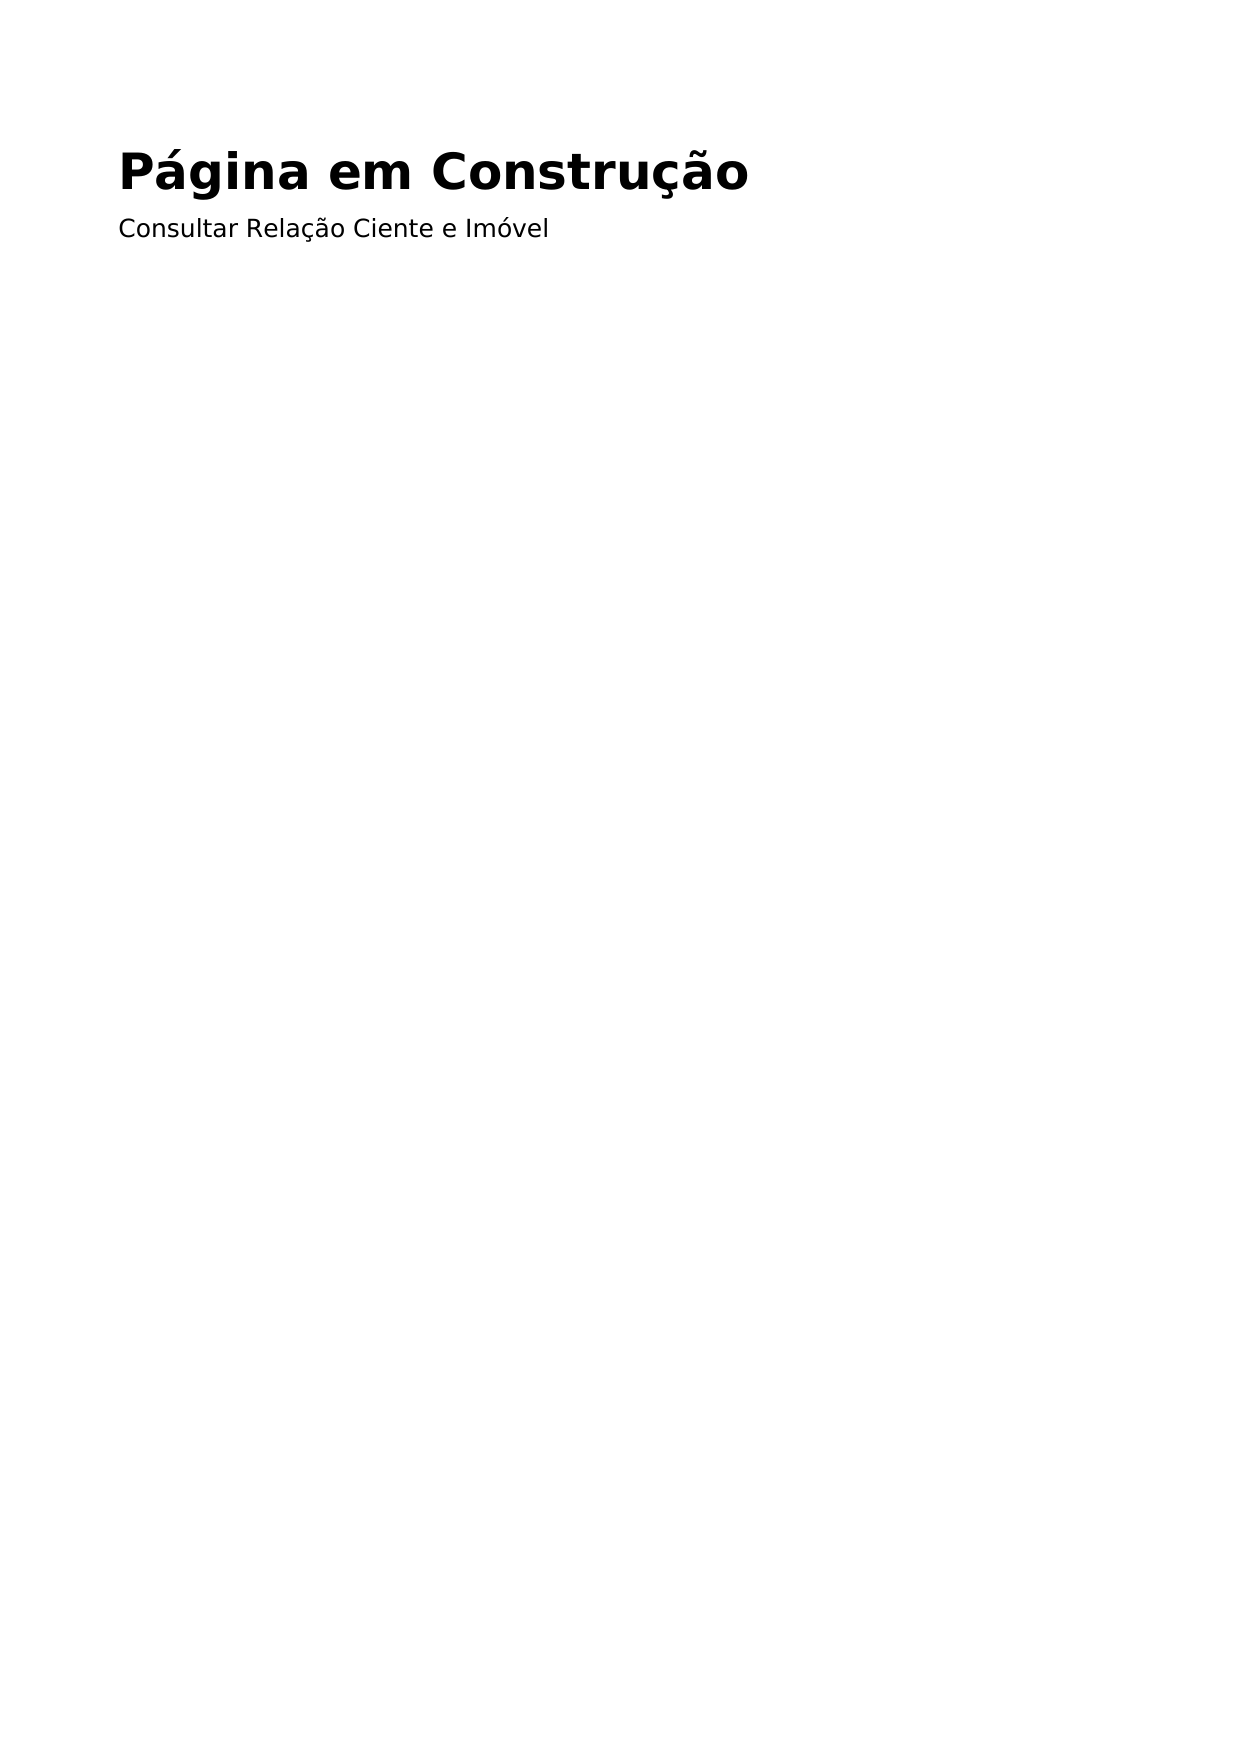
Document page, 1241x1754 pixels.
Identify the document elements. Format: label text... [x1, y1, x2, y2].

text Consultar Relação Ciente e Imóvel [118, 214, 1122, 243]
subtitle Página em Construção [118, 143, 1122, 201]
